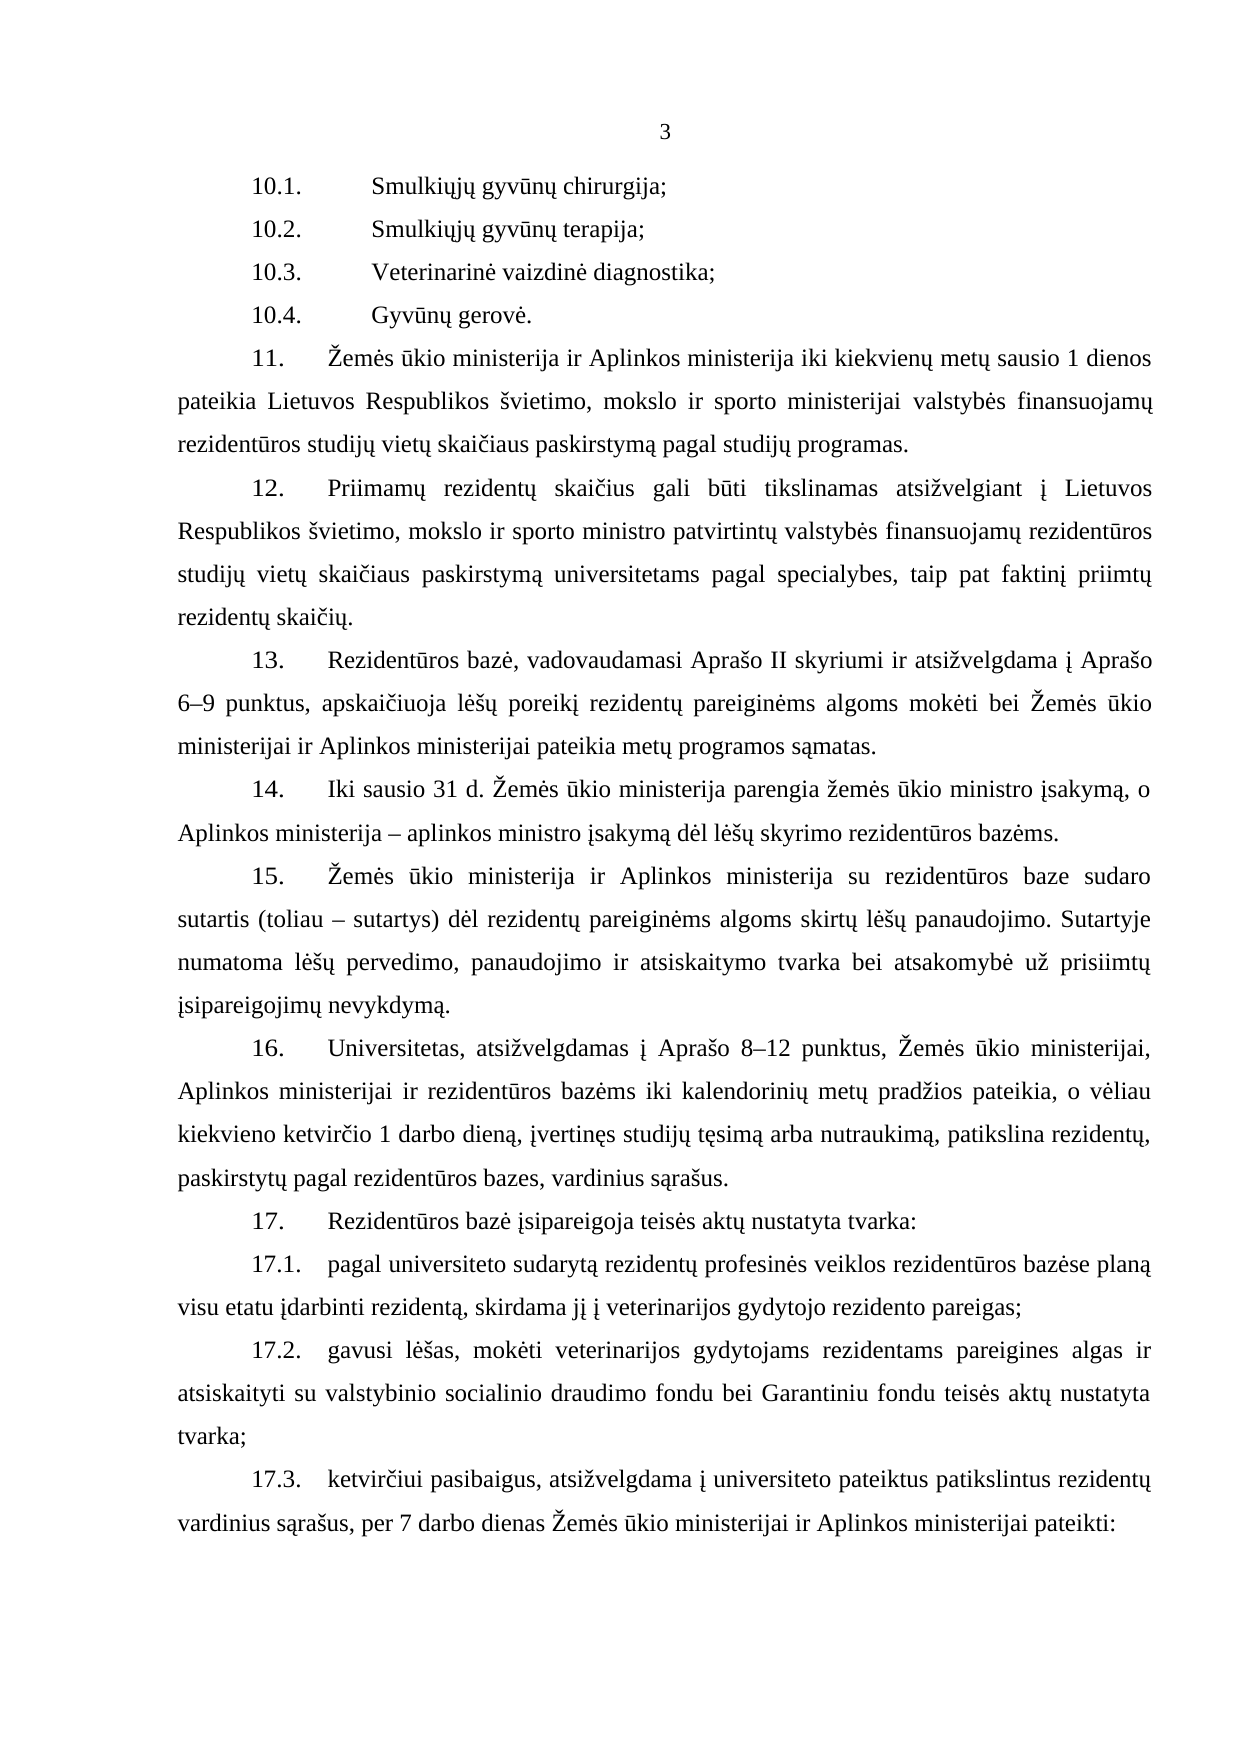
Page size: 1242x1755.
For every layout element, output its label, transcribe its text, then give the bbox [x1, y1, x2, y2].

text 17.2. gavusi lėšas, mokėti veterinarijos gydytojams rezidentams pareigines algas ir atsiskaityti su valstybinio socialinio draudimo fondu bei Garantiniu fondu teisės aktų nustatyta tvarka; [177, 1335, 1152, 1450]
text 13. Rezidentūros bazė, vadovaudamasi Aprašo II skyriumi ir atsižvelgdama į Aprašo 6–9 punktus, apskaičiuoja lėšų poreikį rezidentų pareiginėms algoms mokėti bei Žemės ūkio ministerijai ir Aplinkos ministerijai pateikia metų programos sąmatas. [177, 645, 1153, 760]
text 10.2. Smulkiųjų gyvūnų terapija; [251, 214, 1153, 243]
text 15. Žemės ūkio ministerija ir Aplinkos ministerija su rezidentūros baze sudaro sutartis (toliau – sutartys) dėl rezidentų pareiginėms algoms skirtų lėšų panaudojimo. Sutartyje numatoma lėšų pervedimo, panaudojimo ir atsiskaitymo tvarka bei atsakomybė už prisiimtų įsipareigojimų nevykdymą. [177, 861, 1152, 1019]
text 11. Žemės ūkio ministerija ir Aplinkos ministerija iki kiekvienų metų sausio 1 dienos pateikia Lietuvos Respublikos švietimo, mokslo ir sporto ministerijai valstybės finansuojamų rezidentūros studijų vietų skaičiaus paskirstymą pagal studijų programas. [177, 343, 1153, 458]
text 17.3. ketvirčiui pasibaigus, atsižvelgdama į universiteto pateiktus patikslintus rezidentų vardinius sąrašus, per 7 darbo dienas Žemės ūkio ministerijai ir Aplinkos ministerijai pateikti: [177, 1464, 1152, 1536]
text 10.1. Smulkiųjų gyvūnų chirurgija; [251, 171, 1153, 199]
text 10.3. Veterinarinė vaizdinė diagnostika; [251, 257, 1153, 286]
text 17. Rezidentūros bazė įsipareigoja teisės aktų nustatyta tvarka: [177, 1206, 1152, 1234]
text 16. Universitetas, atsižvelgdamas į Aprašo 8–12 punktus, Žemės ūkio ministerijai, Aplinkos ministerijai ir rezidentūros bazėms iki kalendorinių metų pradžios pateikia, o vėliau kiekvieno ketvirčio 1 darbo dieną, įvertinęs studijų tęsimą arba nutraukimą, patikslina rezidentų, paskirstytų pagal rezidentūros bazes, vardinius sąrašus. [177, 1033, 1152, 1191]
text 17.1. pagal universiteto sudarytą rezidentų profesinės veiklos rezidentūros bazėse planą visu etatu įdarbinti rezidentą, skirdama jį į veterinarijos gydytojo rezidento pareigas; [177, 1249, 1152, 1321]
text 12. Priimamų rezidentų skaičius gali būti tikslinamas atsižvelgiant į Lietuvos Respublikos švietimo, mokslo ir sporto ministro patvirtintų valstybės finansuojamų rezidentūros studijų vietų skaičiaus paskirstymą universitetams pagal specialybes, taip pat faktinį priimtų rezidentų skaičių. [177, 473, 1153, 631]
text 14. Iki sausio 31 d. Žemės ūkio ministerija parengia žemės ūkio ministro įsakymą, o Aplinkos ministerija – aplinkos ministro įsakymą dėl lėšų skyrimo rezidentūros bazėms. [177, 774, 1152, 846]
text 10.4. Gyvūnų gerovė. [251, 300, 1153, 329]
